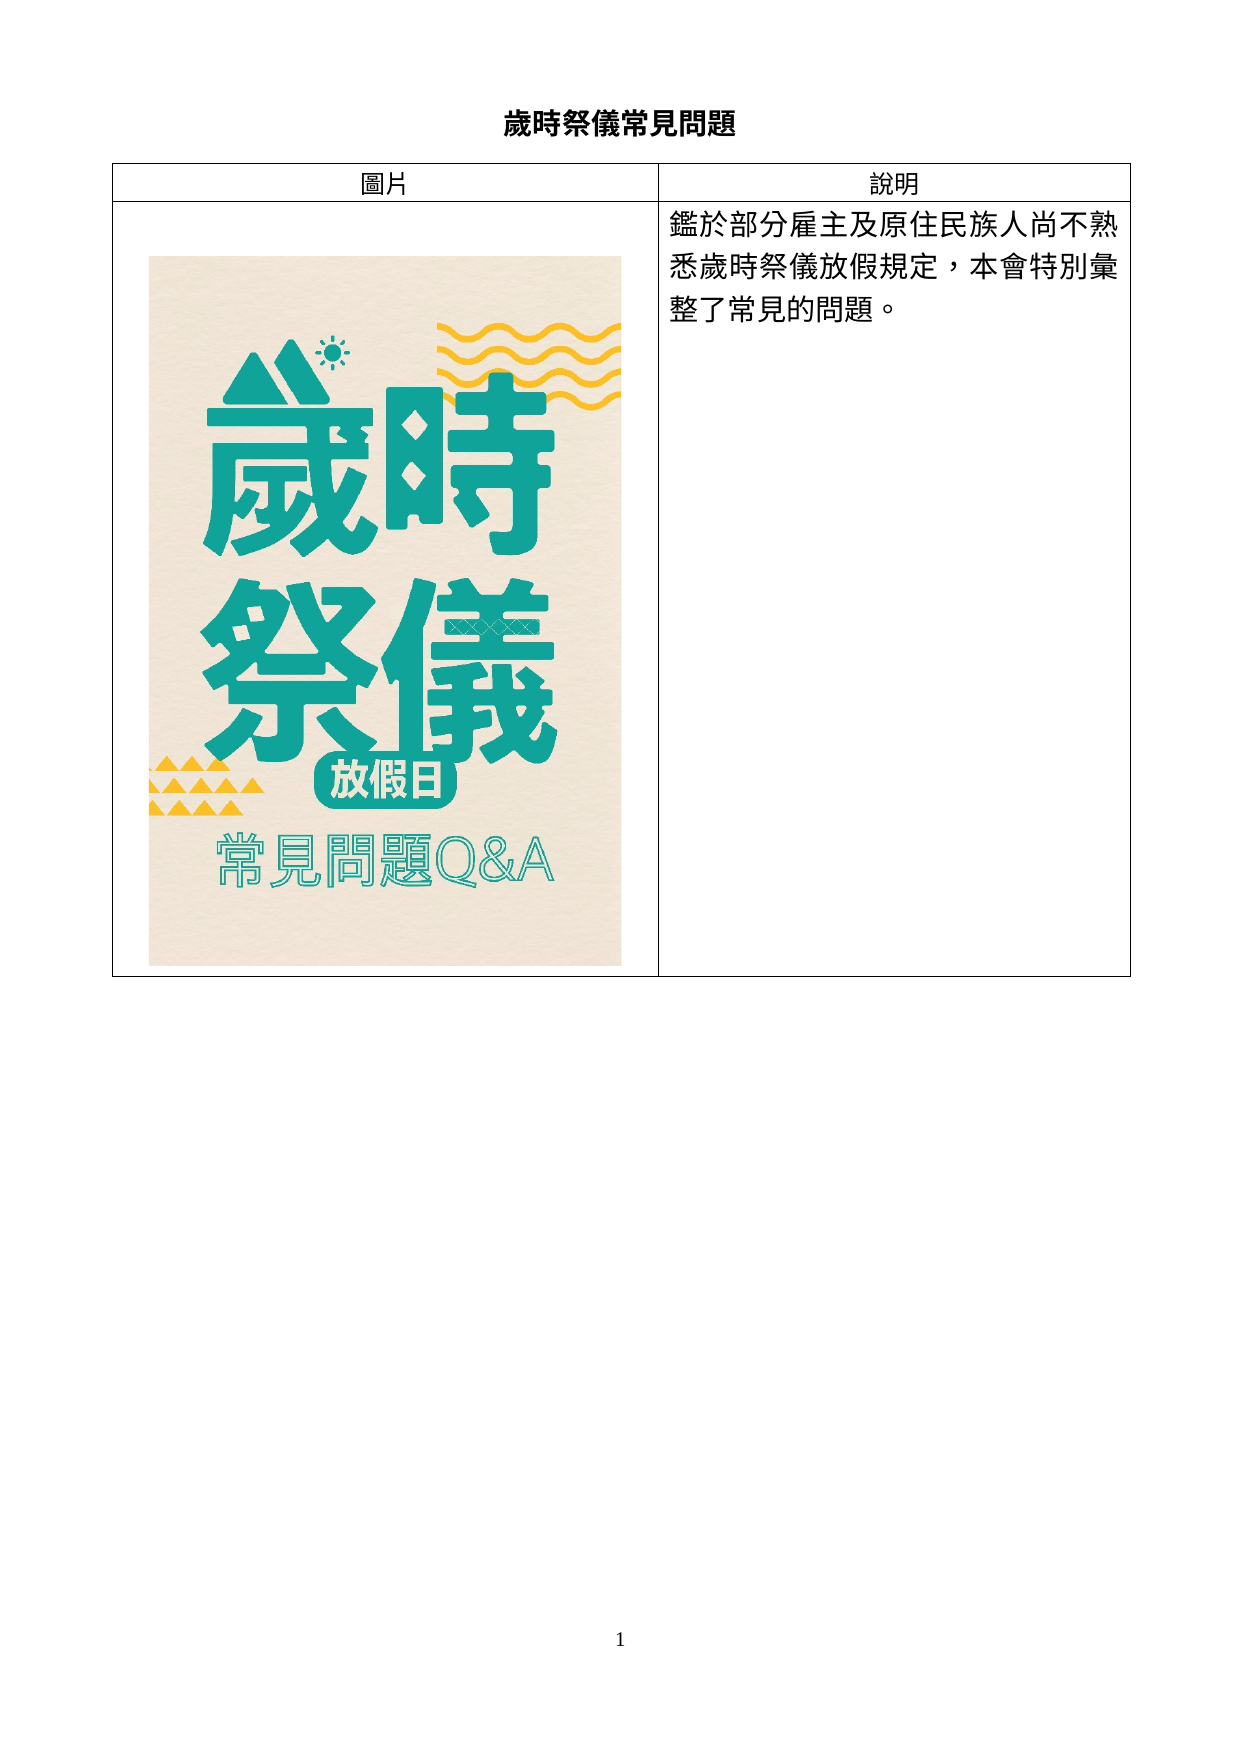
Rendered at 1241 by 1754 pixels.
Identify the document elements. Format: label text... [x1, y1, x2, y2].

table_cell 鑑於部分雇主及原住民族人尚不熟悉歲時祭儀放假規定，本會特別彙整了常見的問題。 [659, 202, 1130, 976]
table_header 說明 [659, 164, 1130, 201]
table_cell [113, 202, 658, 976]
text 歲時祭儀常見問題 [112, 101, 1128, 143]
table_header 圖片 [113, 164, 658, 201]
